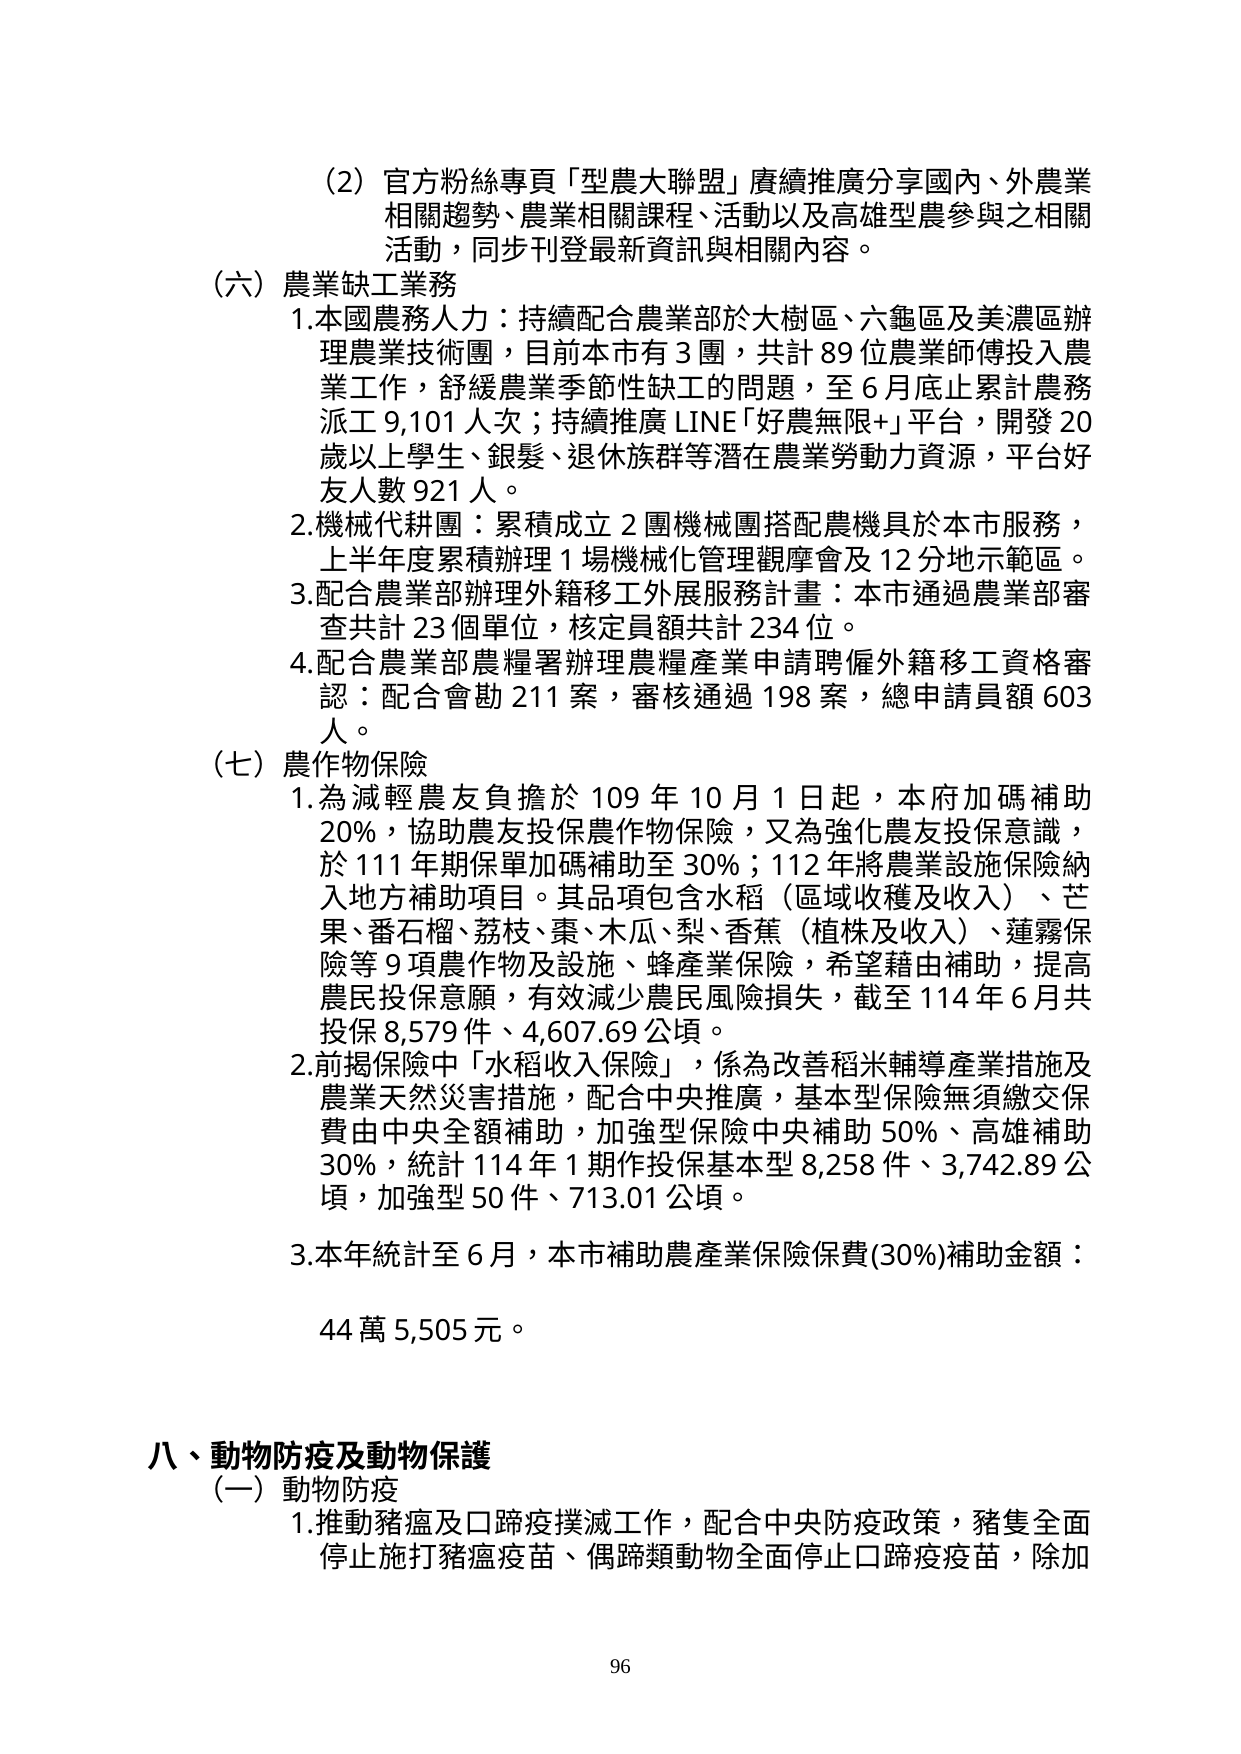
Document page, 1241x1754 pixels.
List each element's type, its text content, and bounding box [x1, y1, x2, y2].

text （2）官方粉絲專頁「型農大聯盟」賡續推廣分享國內、外農業相關趨勢、農業相關課程、活動以及高雄型農參與之相關活動，同步刊登最新資訊與相關內容。 [307, 164, 1092, 268]
text 3.配合農業部辦理外籍移工外展服務計畫：本市通過農業部審查共計23個單位，核定員額共計234位。 [289, 577, 1092, 646]
text 1.為減輕農友負擔於109年10月1日起，本府加碼補助20%，協助農友投保農作物保險，又為強化農友投保意識，於111年期保單加碼補助至30%；112年將農業設施保險納入地方補助項目。其品項包含水稻（區域收穫及收入）、芒果、番石榴、荔枝、棗、木瓜、梨、香蕉（植株及收入）、蓮霧保險等9項農作物及設施、蜂產業保險，希望藉由補助，提高農民投保意願，有效減少農民風險損失，截至114年6月共投保8,579件、4,607.69公頃。 [289, 782, 1092, 1049]
text 1.本國農務人力：持續配合農業部於大樹區、六龜區及美濃區辦理農業技術團，目前本市有3團，共計89位農業師傅投入農業工作，舒緩農業季節性缺工的問題，至6月底止累計農務派工9,101人次；持續推廣LINE「好農無限+」平台，開發20歲以上學生、銀髮、退休族群等潛在農業勞動力資源，平台好友人數921人。 [289, 302, 1092, 508]
text 4.配合農業部農糧署辦理農糧產業申請聘僱外籍移工資格審認：配合會勘211案，審核通過198案，總申請員額603人。 [289, 646, 1092, 749]
text （六）農業缺工業務 [195, 268, 1092, 302]
text 2.機械代耕團：累積成立2團機械團搭配農機具於本市服務，上半年度累積辦理1場機械化管理觀摩會及12分地示範區。 [289, 508, 1092, 577]
text 1.推動豬瘟及口蹄疫撲滅工作，配合中央防疫政策，豬隻全面停止施打豬瘟疫苗、偶蹄類動物全面停止口蹄疫疫苗，除加 [289, 1507, 1092, 1574]
text （一）動物防疫 [195, 1474, 1092, 1507]
text （七）農作物保險 [195, 749, 1092, 782]
text 3.本年統計至6月，本市補助農產業保險保費(30%)補助金額：44萬5,505元。 [289, 1216, 1092, 1366]
text 2.前揭保險中「水稻收入保險」，係為改善稻米輔導產業措施及農業天然災害措施，配合中央推廣，基本型保險無須繳交保費由中央全額補助，加強型保險中央補助50%、高雄補助30%，統計114年1期作投保基本型8,258件、3,742.89公頃，加強型50件、713.01公頃。 [289, 1049, 1092, 1216]
text 八、動物防疫及動物保護 [148, 1441, 1092, 1474]
